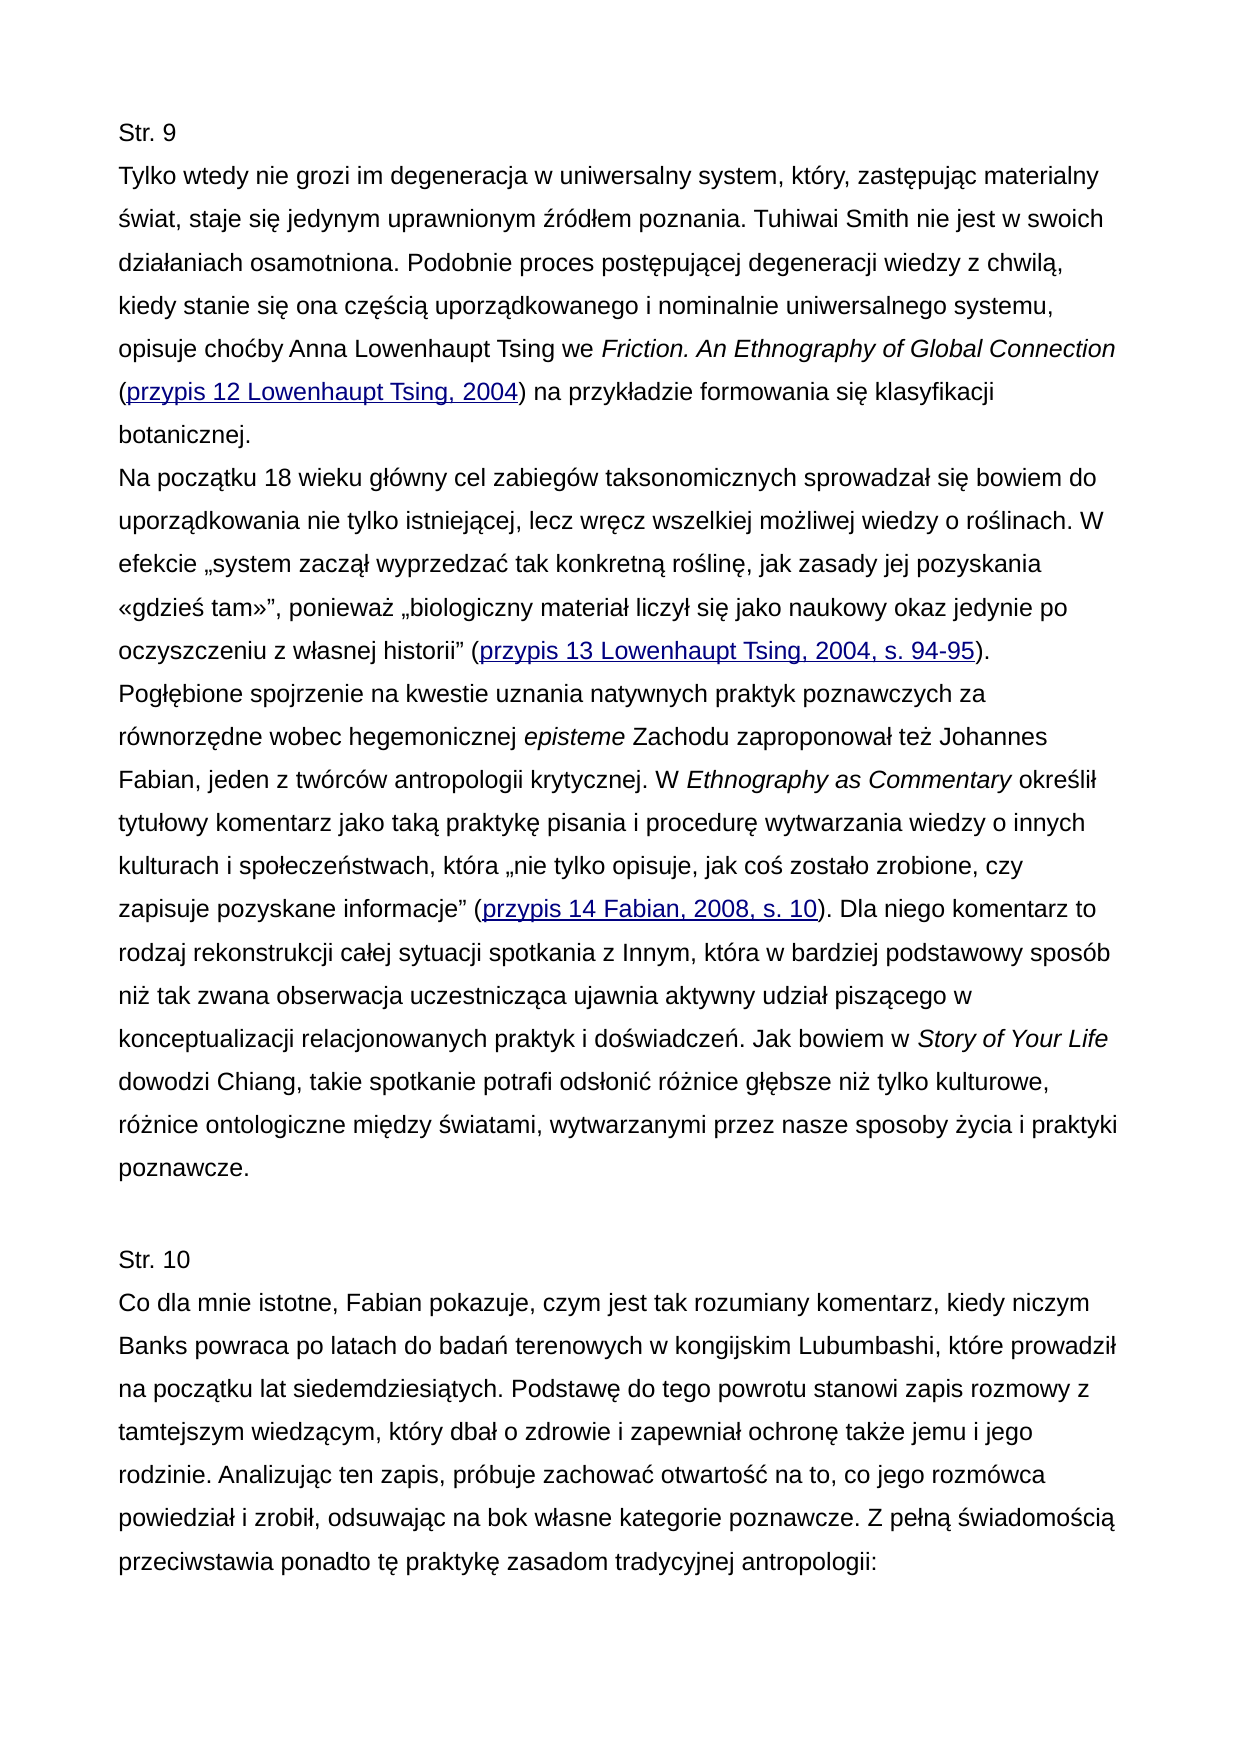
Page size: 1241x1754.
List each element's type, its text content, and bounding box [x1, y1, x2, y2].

text Str. 9 [118, 118, 1122, 147]
text Co dla mnie istotne, Fabian pokazuje, czym jest tak rozumiany komentarz, kiedy niczym Banks powraca po latach do badań terenowych w kongijskim Lubumbashi, które prowadził na początku lat siedemdziesiątych. Podstawę do tego powrotu stanowi zapis rozmowy z tamtejszym wiedzącym, który dbał o zdrowie i zapewniał ochronę także jemu i jego rodzinie. Analizując ten zapis, próbuje zachować otwartość na to, co jego rozmówca powiedział i zrobił, odsuwając na bok własne kategorie poznawcze. Z pełną świadomością przeciwstawia ponadto tę praktykę zasadom tradycyjnej antropologii: [118, 1288, 1122, 1575]
text Tylko wtedy nie grozi im degeneracja w uniwersalny system, który, zastępując materialny świat, staje się jedynym uprawnionym źródłem poznania. Tuhiwai Smith nie jest w swoich działaniach osamotniona. Podobnie proces postępującej degeneracji wiedzy z chwilą, kiedy stanie się ona częścią uporządkowanego i nominalnie uniwersalnego systemu, opisuje choćby Anna Lowenhaupt Tsing we Friction. An Ethnography of Global Connection (przypis 12 Lowenhaupt Tsing, 2004) na przykładzie formowania się klasyfikacji botanicznej. [118, 161, 1122, 449]
text Na początku 18 wieku główny cel zabiegów taksonomicznych sprowadzał się bowiem do uporządkowania nie tylko istniejącej, lecz wręcz wszelkiej możliwej wiedzy o roślinach. W efekcie „system zaczął wyprzedzać tak konkretną roślinę, jak zasady jej pozyskania «gdzieś tam»”, ponieważ „biologiczny materiał liczył się jako naukowy okaz jedynie po oczyszczeniu z własnej historii” (przypis 13 Lowenhaupt Tsing, 2004, s. 94-95). Pogłębione spojrzenie na kwestie uznania natywnych praktyk poznawczych za równorzędne wobec hegemonicznej episteme Zachodu zaproponował też Johannes Fabian, jeden z twórców antropologii krytycznej. W Ethnography as Commentary określił tytułowy komentarz jako taką praktykę pisania i procedurę wytwarzania wiedzy o innych kulturach i społeczeństwach, która „nie tylko opisuje, jak coś zostało zrobione, czy zapisuje pozyskane informacje” (przypis 14 Fabian, 2008, s. 10). Dla niego komentarz to rodzaj rekonstrukcji całej sytuacji spotkania z Innym, która w bardziej podstawowy sposób niż tak zwana obserwacja uczestnicząca ujawnia aktywny udział piszącego w konceptualizacji relacjonowanych praktyk i doświadczeń. Jak bowiem w Story of Your Life dowodzi Chiang, takie spotkanie potrafi odsłonić różnice głębsze niż tylko kulturowe, różnice ontologiczne między światami, wytwarzanymi przez nasze sposoby życia i praktyki poznawcze. [118, 463, 1122, 1182]
text Str. 10 [118, 1245, 1122, 1273]
